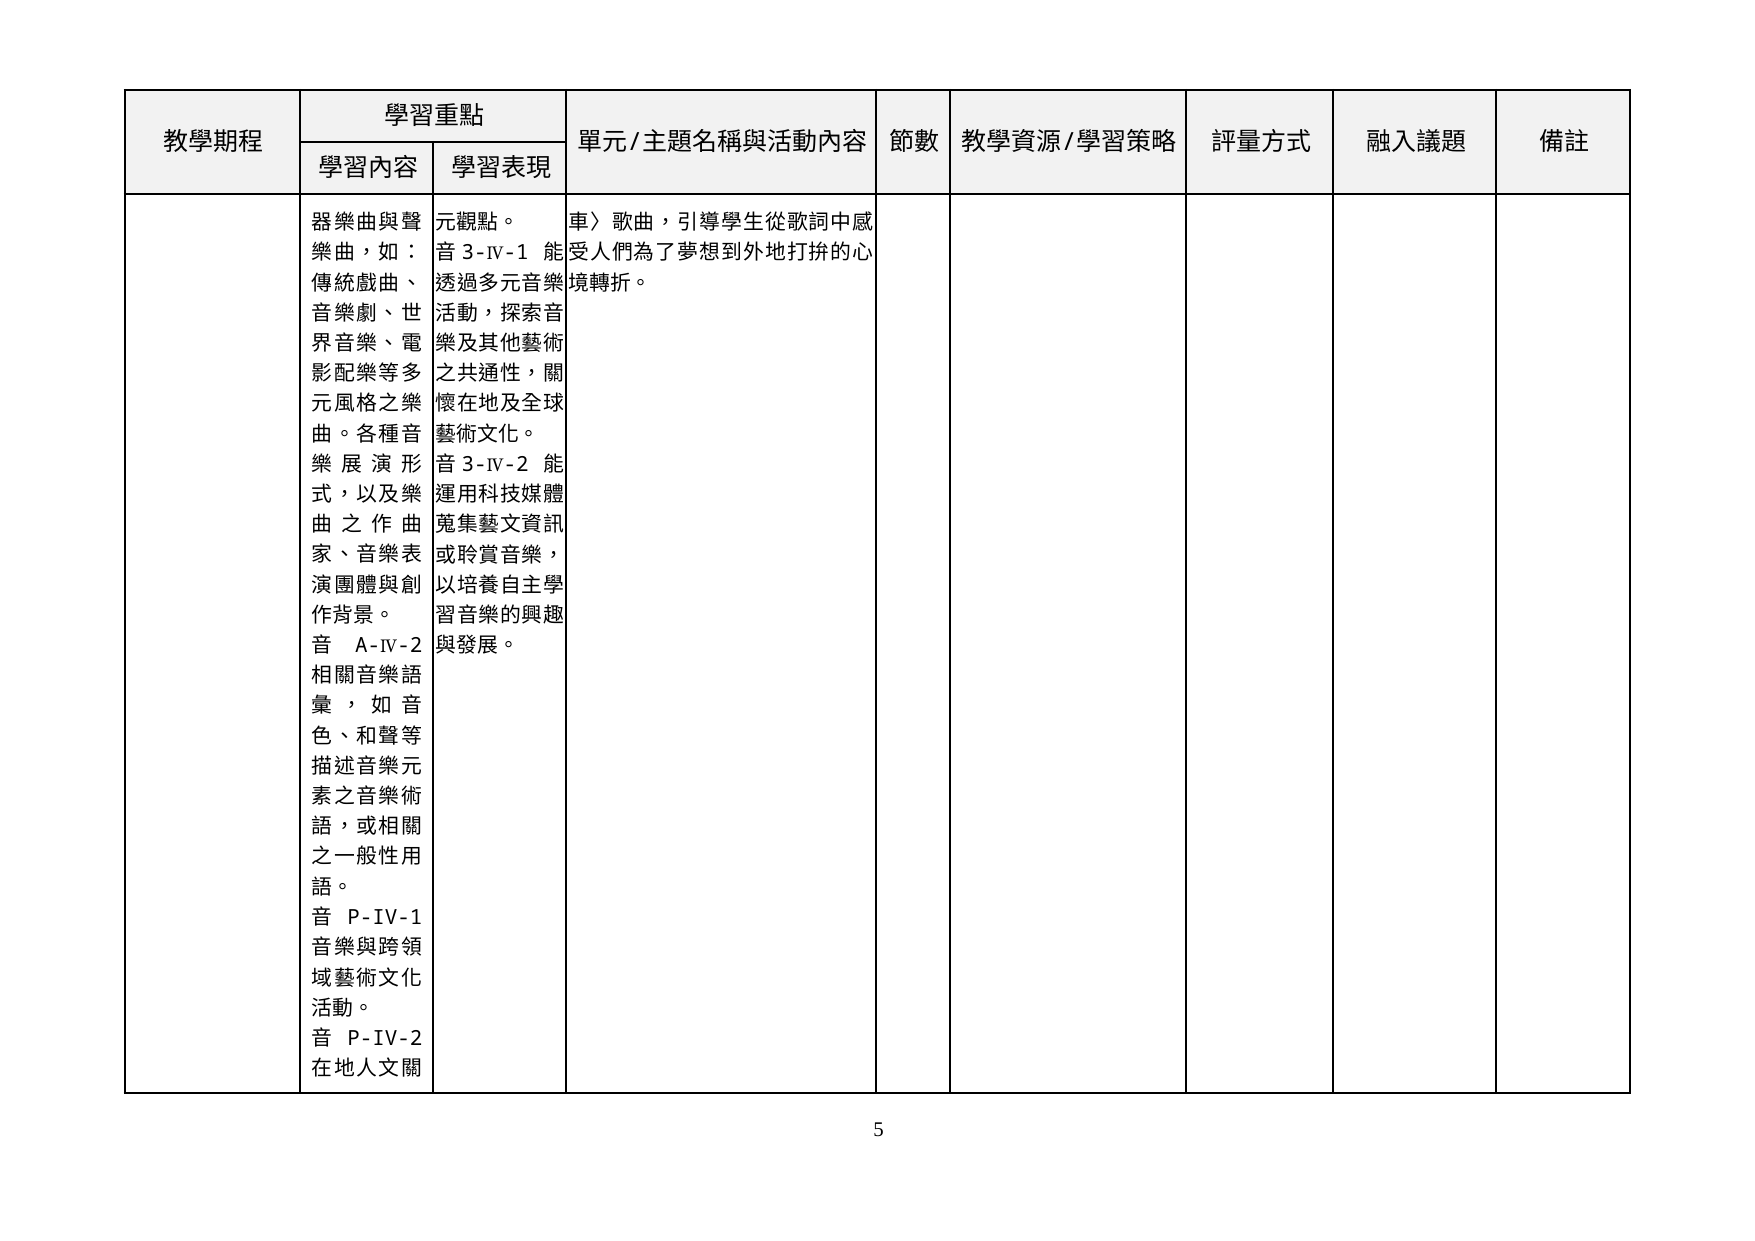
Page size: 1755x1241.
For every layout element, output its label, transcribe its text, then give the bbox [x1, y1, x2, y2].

table_cell [1497, 195, 1629, 1092]
table_header 學習重點 [301, 91, 565, 141]
table_cell 學習內容 [301, 143, 432, 193]
table_cell [951, 195, 1185, 1092]
table_cell 器樂曲與聲樂曲，如：傳統戲曲、音樂劇、世界音樂、電影配樂等多元風格之樂曲。各種音樂展演形式，以及樂曲之作曲家、音樂表演團體與創作背景。 音A-Ⅳ-2 相關音樂語彙，如音色、和聲等描述音樂元素之音樂術語，或相關之一般性用語。 音P-IV-1 音樂與跨領域藝術文化活動。 音P-IV-2 在地人文關 [301, 195, 432, 1092]
table_header 節數 [877, 91, 949, 193]
table_header 教學期程 [126, 91, 299, 193]
table_header 教學資源/學習策略 [951, 91, 1185, 193]
table_header 融入議題 [1334, 91, 1495, 193]
table_cell 元觀點。 音3-Ⅳ-1 能透過多元音樂活動，探索音樂及其他藝術之共通性，關懷在地及全球藝術文化。 音3-Ⅳ-2 能運用科技媒體蒐集藝文資訊或聆賞音樂，以培養自主學習音樂的興趣與發展。 [434, 195, 565, 1092]
table_header 單元/主題名稱與活動內容 [567, 91, 875, 193]
table_cell [1187, 195, 1332, 1092]
table_header 評量方式 [1187, 91, 1332, 193]
table_cell [877, 195, 949, 1092]
table_cell 學習表現 [434, 143, 565, 193]
table_cell [1334, 195, 1495, 1092]
table_cell [126, 195, 299, 1092]
table_header 備註 [1497, 91, 1629, 193]
table_cell 車〉歌曲，引導學生從歌詞中感受人們為了夢想到外地打拚的心境轉折。 [567, 195, 875, 1092]
